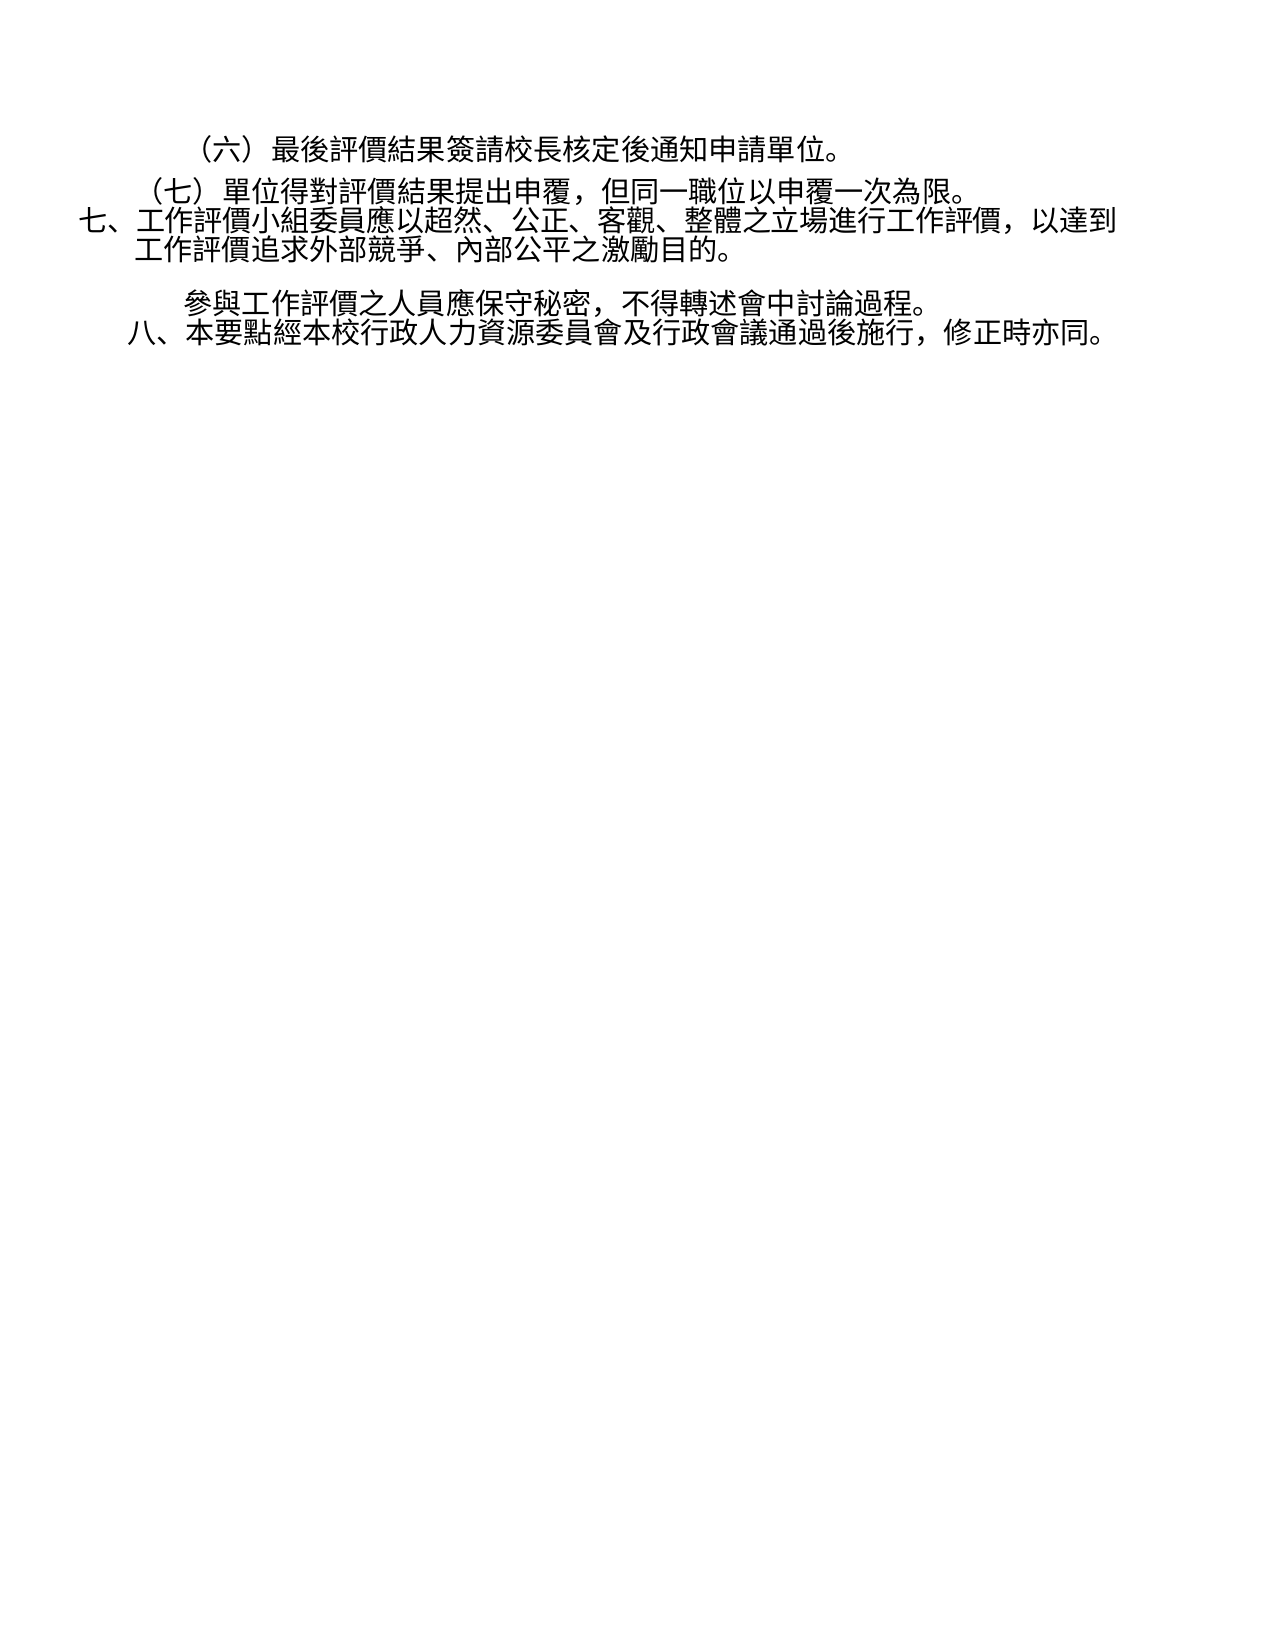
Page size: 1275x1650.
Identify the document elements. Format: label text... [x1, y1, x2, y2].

text 八、本要點經本校行政人力資源委員會及行政會議通過後施行，修正時亦同。 [127, 320, 1249, 349]
text 參與工作評價之人員應保守秘密，不得轉述會中討論過程。 [183, 291, 1249, 320]
text （六）最後評價結果簽請校長核定後通知申請單位。 [183, 137, 936, 166]
text 七、工作評價小組委員應以超然、公正、客觀、整體之立場進行工作評價，以達到 [78, 208, 1266, 237]
text （七）單位得對評價結果提出申覆，但同一職位以申覆一次為限。 [134, 179, 1266, 208]
text 工作評價追求外部競爭、內部公平之激勵目的。 [134, 237, 1266, 266]
